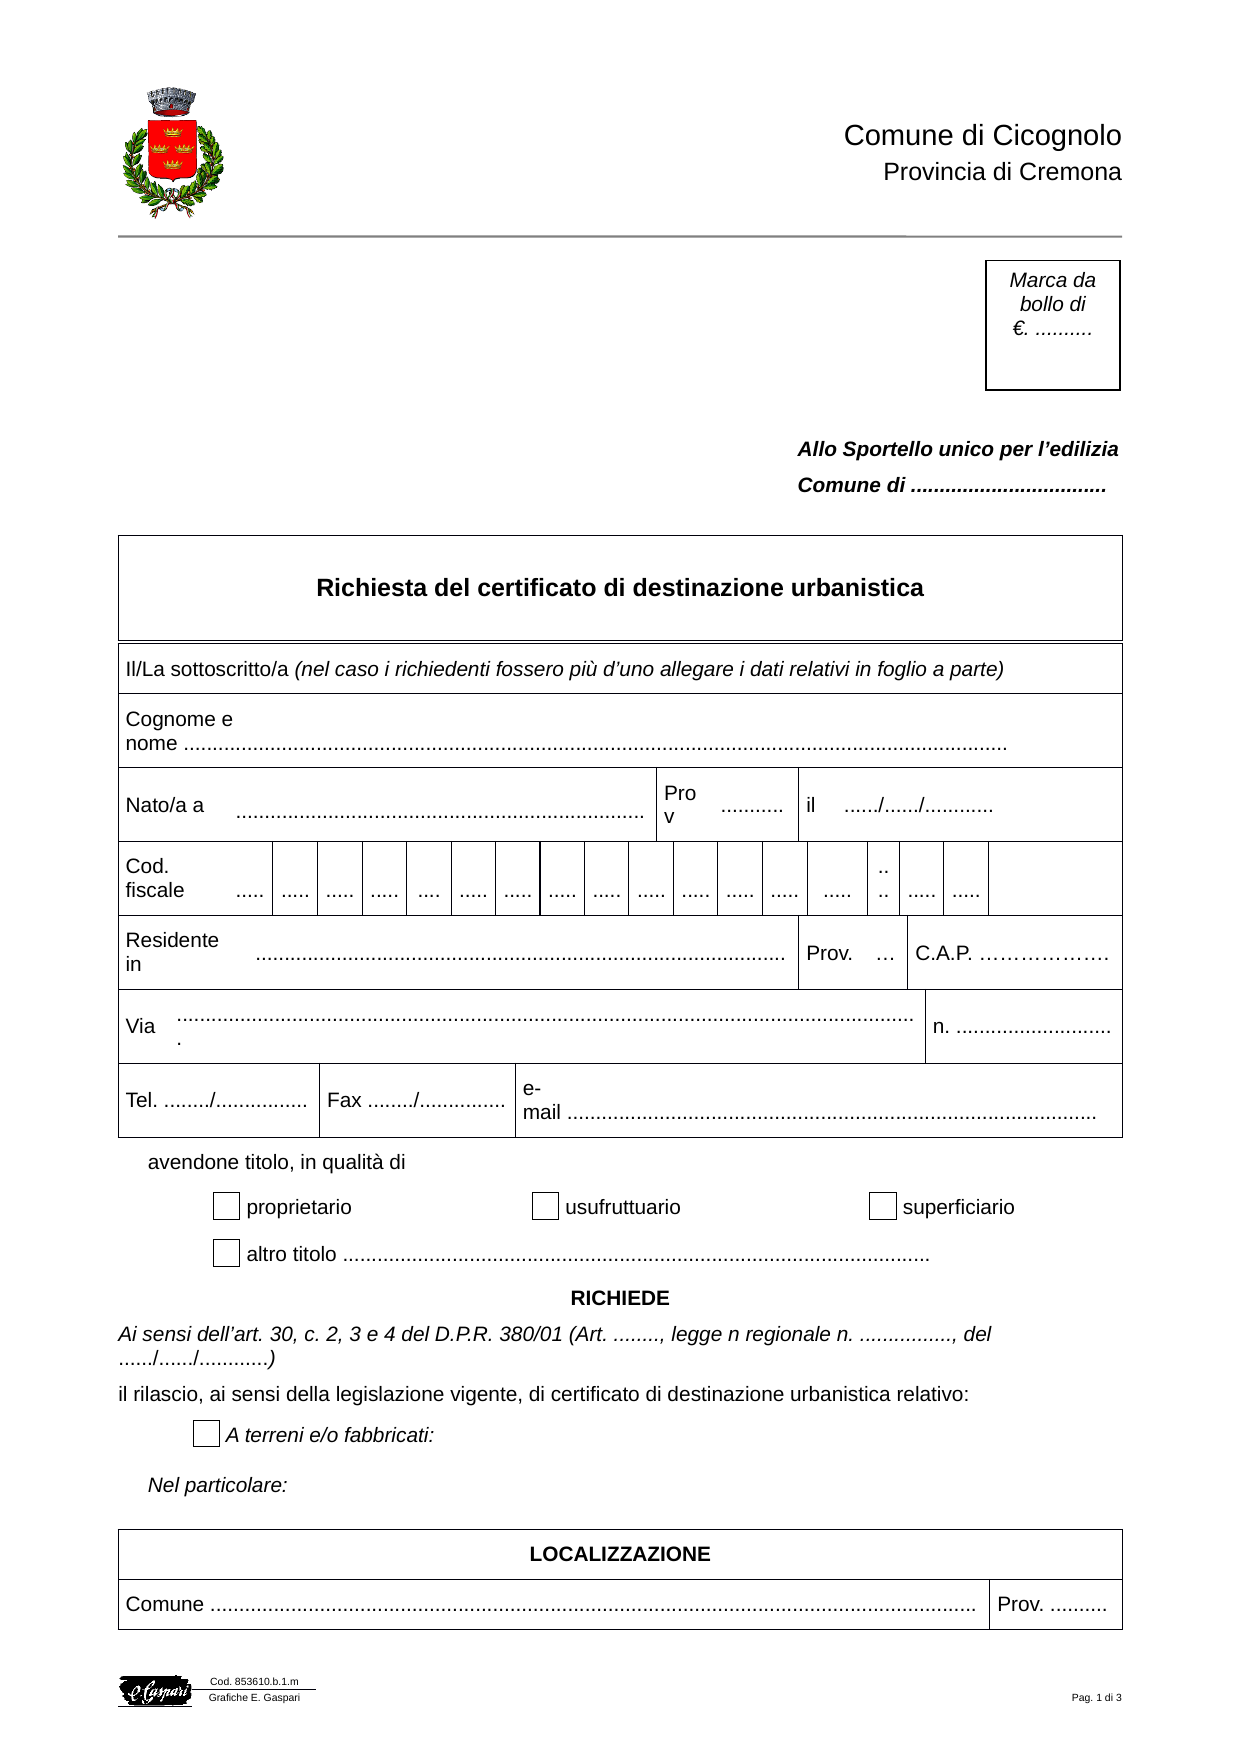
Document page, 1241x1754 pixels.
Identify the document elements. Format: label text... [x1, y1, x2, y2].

picture [118, 1674, 192, 1706]
table_cell … [868, 916, 907, 989]
table_cell ................................................................................................................................. [169, 990, 925, 1063]
text Nel particolare: [118, 1472, 1122, 1496]
table_cell ....../....../............ [836, 768, 1122, 841]
table_cell Via [119, 990, 169, 1063]
text Provincia di Cremona [224, 157, 1122, 185]
text Ai sensi dell’art. 30, c. 2, 3 e 4 del D.P.R. 380/01 (Art. ........, legge n regionale n. ................, del ....../....../............) [118, 1322, 1122, 1370]
text proprietario usufruttuario superficiario [118, 1191, 1122, 1220]
table_cell ..... [318, 842, 362, 915]
table_cell Prov [657, 768, 713, 841]
table_cell ..... [363, 842, 406, 915]
table_cell ....................................................................... [228, 768, 656, 841]
table_cell ..... [496, 842, 539, 915]
table_cell C.A.P. ………………. [908, 916, 1122, 989]
table_header Il/La sottoscritto/a (nel caso i richiedenti fossero più d’uno allegare i dati relativi in foglio a parte) [119, 644, 1122, 693]
table_cell Tel. ......../................ [119, 1064, 319, 1137]
table_cell e-mail ............................................................................................ [516, 1064, 1122, 1137]
table_cell Comune ..................................................................................................................................... [119, 1580, 989, 1629]
text Comune di .................................. [797, 473, 1122, 497]
table_cell ..... [273, 842, 317, 915]
text Comune di Cicognolo [224, 118, 1122, 152]
text il rilascio, ai sensi della legislazione vigente, di certificato di destinazione urbanistica relativo: [118, 1382, 1122, 1406]
text RICHIEDE [118, 1285, 1122, 1309]
table_cell .... [407, 842, 451, 915]
table_cell ..... [808, 842, 867, 915]
table_cell ..... [674, 842, 717, 915]
text altro titolo ...................................................................................................... [118, 1238, 1122, 1267]
table_cell ..... [228, 842, 272, 915]
text A terreni e/o fabbricati: [192, 1419, 1122, 1447]
table_cell Fax ......../............... [320, 1064, 515, 1137]
table_cell Cognome e nome ............................................................................................................................................... [119, 694, 1122, 767]
text Allo Sportello unico per l’edilizia [797, 437, 1122, 461]
table_header Richiesta del certificato di destinazione urbanistica [119, 536, 1122, 639]
table_cell [989, 842, 1122, 915]
table_cell ..... [718, 842, 762, 915]
table_cell ..... [629, 842, 673, 915]
table_cell ..... [763, 842, 807, 915]
table_cell Prov. [799, 916, 868, 989]
table_cell .... [868, 842, 899, 915]
table_cell Prov. .......... [990, 1580, 1122, 1629]
table_cell ..... [452, 842, 495, 915]
table_cell ........... [713, 768, 798, 841]
table_header LOCALIZZAZIONE [119, 1530, 1122, 1579]
table_cell Nato/a a [119, 768, 228, 841]
picture [122, 87, 224, 219]
table_cell il [799, 768, 836, 841]
table_cell ..... [541, 842, 584, 915]
table_cell ..... [944, 842, 988, 915]
table_cell Cod. fiscale [119, 842, 228, 915]
table_cell ............................................................................................ [248, 916, 798, 989]
table_cell ..... [900, 842, 943, 915]
text avendone titolo, in qualità di [118, 1150, 1122, 1174]
table_cell n. ........................... [926, 990, 1122, 1063]
table_cell ..... [585, 842, 628, 915]
table_cell Residente in [119, 916, 248, 989]
